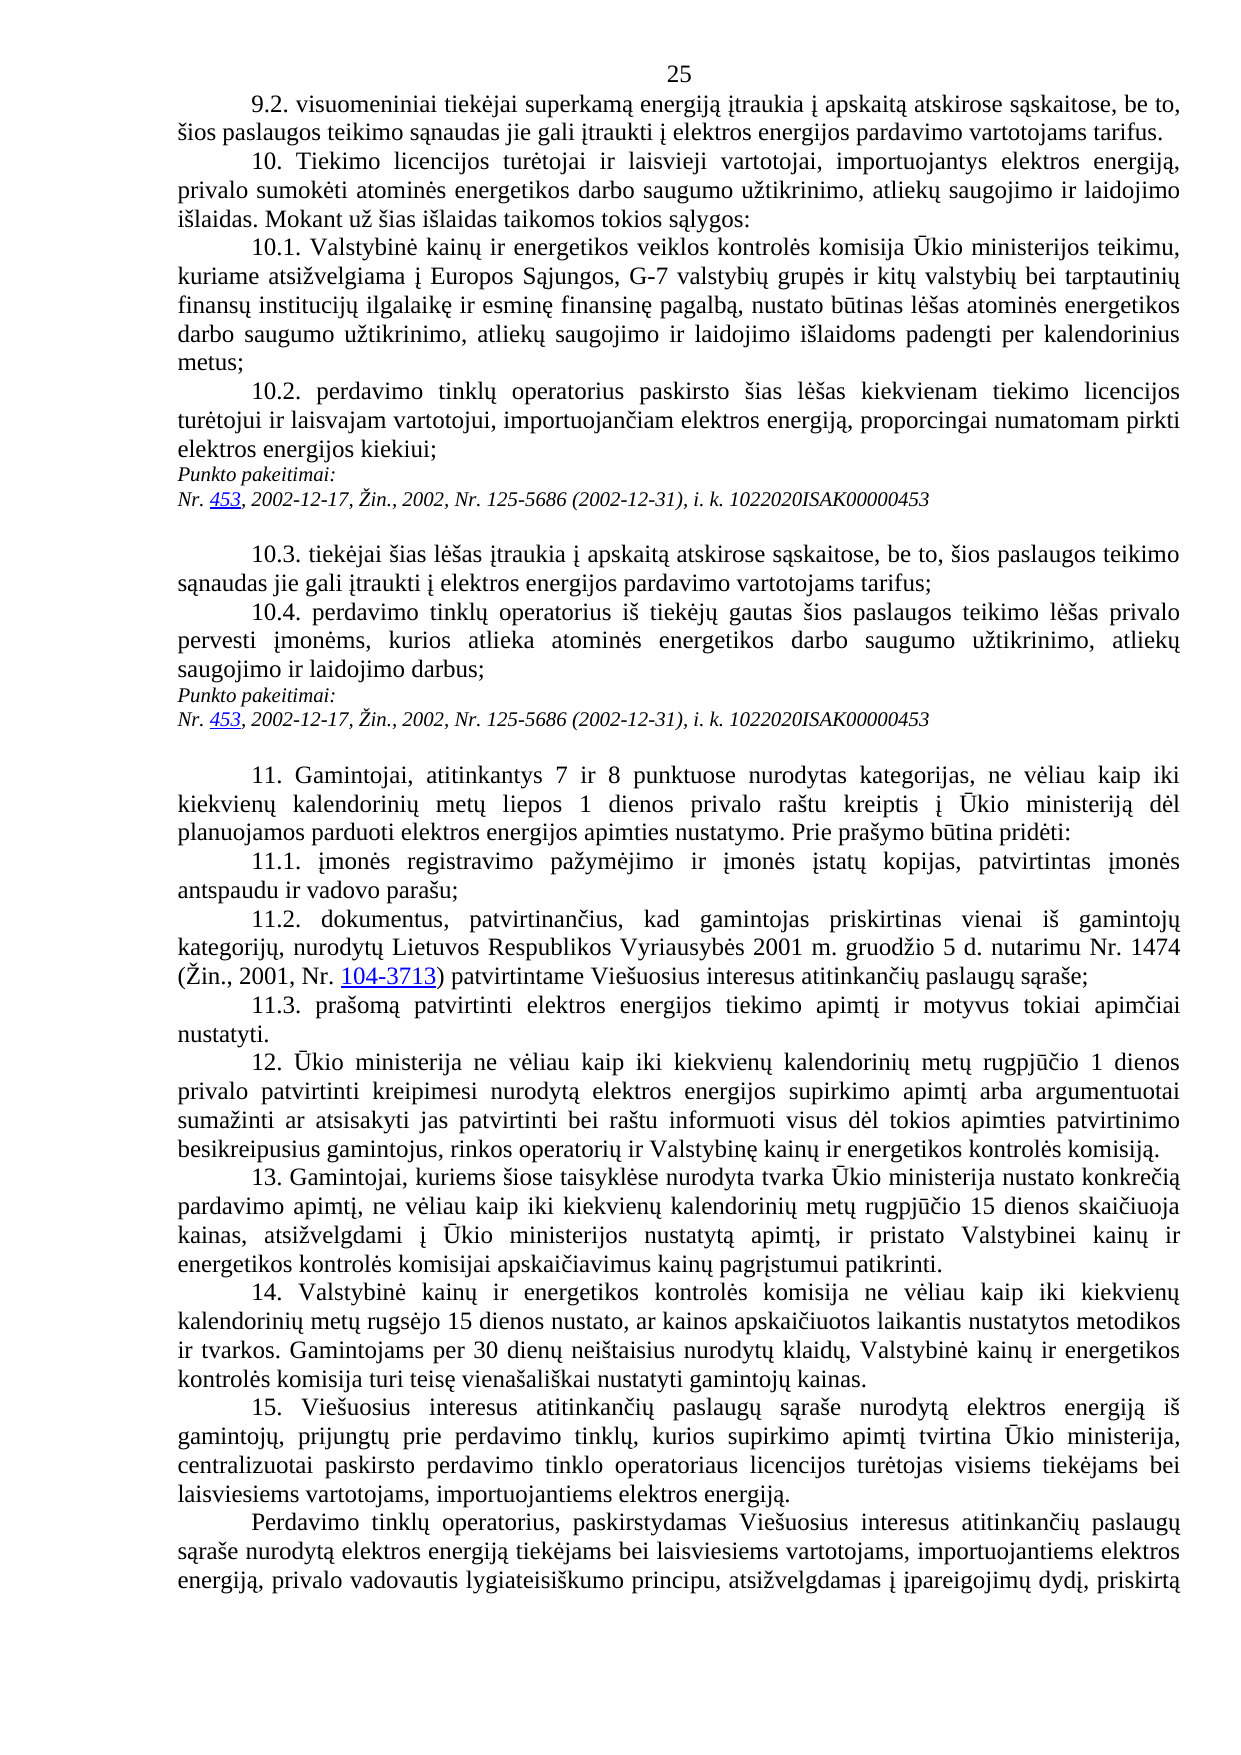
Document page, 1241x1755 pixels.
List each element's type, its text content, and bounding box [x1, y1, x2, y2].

text 10.1. Valstybinė kainų ir energetikos veiklos kontrolės komisija Ūkio ministerijos teikimu, kuriame atsižvelgiama į Europos Sąjungos, G-7 valstybių grupės ir kitų valstybių bei tarptautinių finansų institucijų ilgalaikę ir esminę finansinę pagalbą, nustato būtinas lėšas atominės energetikos darbo saugumo užtikrinimo, atliekų saugojimo ir laidojimo išlaidoms padengti per kalendorinius metus; [177, 232, 1181, 376]
text 9.2. visuomeniniai tiekėjai superkamą energiją įtraukia į apskaitą atskirose sąskaitose, be to, šios paslaugos teikimo sąnaudas jie gali įtraukti į elektros energijos pardavimo vartotojams tarifus. [177, 89, 1181, 146]
text Nr. 453, 2002-12-17, Žin., 2002, Nr. 125-5686 (2002-12-31), i. k. 1022020ISAK00000453 [177, 486, 1181, 511]
text 11.3. prašomą patvirtinti elektros energijos tiekimo apimtį ir motyvus tokiai apimčiai nustatyti. [177, 990, 1181, 1047]
text 14. Valstybinė kainų ir energetikos kontrolės komisija ne vėliau kaip iki kiekvienų kalendorinių metų rugsėjo 15 dienos nustato, ar kainos apskaičiuotos laikantis nustatytos metodikos ir tvarkos. Gamintojams per 30 dienų neištaisius nurodytų klaidų, Valstybinė kainų ir energetikos kontrolės komisija turi teisę vienašališkai nustatyti gamintojų kainas. [177, 1277, 1181, 1392]
text 15. Viešuosius interesus atitinkančių paslaugų sąraše nurodytą elektros energiją iš gamintojų, prijungtų prie perdavimo tinklų, kurios supirkimo apimtį tvirtina Ūkio ministerija, centralizuotai paskirsto perdavimo tinklo operatoriaus licencijos turėtojas visiems tiekėjams bei laisviesiems vartotojams, importuojantiems elektros energiją. [177, 1392, 1181, 1507]
text Perdavimo tinklų operatorius, paskirstydamas Viešuosius interesus atitinkančių paslaugų sąraše nurodytą elektros energiją tiekėjams bei laisviesiems vartotojams, importuojantiems elektros energiją, privalo vadovautis lygiateisiškumo principu, atsižvelgdamas į įpareigojimų dydį, priskirtą [177, 1507, 1181, 1594]
text 11.2. dokumentus, patvirtinančius, kad gamintojas priskirtinas vienai iš gamintojų kategorijų, nurodytų Lietuvos Respublikos Vyriausybės 2001 m. gruodžio 5 d. nutarimu Nr. 1474 (Žin., 2001, Nr. 104-3713) patvirtintame Viešuosius interesus atitinkančių paslaugų sąraše; [177, 904, 1181, 990]
text 10.2. perdavimo tinklų operatorius paskirsto šias lėšas kiekvienam tiekimo licencijos turėtojui ir laisvajam vartotojui, importuojančiam elektros energiją, proporcingai numatomam pirkti elektros energijos kiekiui; [177, 376, 1181, 462]
text 12. Ūkio ministerija ne vėliau kaip iki kiekvienų kalendorinių metų rugpjūčio 1 dienos privalo patvirtinti kreipimesi nurodytą elektros energijos supirkimo apimtį arba argumentuotai sumažinti ar atsisakyti jas patvirtinti bei raštu informuoti visus dėl tokios apimties patvirtinimo besikreipusius gamintojus, rinkos operatorių ir Valstybinę kainų ir energetikos kontrolės komisiją. [177, 1047, 1181, 1162]
text 10.3. tiekėjai šias lėšas įtraukia į apskaitą atskirose sąskaitose, be to, šios paslaugos teikimo sąnaudas jie gali įtraukti į elektros energijos pardavimo vartotojams tarifus; [177, 539, 1181, 597]
text 13. Gamintojai, kuriems šiose taisyklėse nurodyta tvarka Ūkio ministerija nustato konkrečią pardavimo apimtį, ne vėliau kaip iki kiekvienų kalendorinių metų rugpjūčio 15 dienos skaičiuoja kainas, atsižvelgdami į Ūkio ministerijos nustatytą apimtį, ir pristato Valstybinei kainų ir energetikos kontrolės komisijai apskaičiavimus kainų pagrįstumui patikrinti. [177, 1162, 1181, 1277]
text Punkto pakeitimai: [177, 462, 1181, 486]
text Nr. 453, 2002-12-17, Žin., 2002, Nr. 125-5686 (2002-12-31), i. k. 1022020ISAK00000453 [177, 707, 1181, 731]
text 11.1. įmonės registravimo pažymėjimo ir įmonės įstatų kopijas, patvirtintas įmonės antspaudu ir vadovo parašu; [177, 846, 1181, 904]
text 10. Tiekimo licencijos turėtojai ir laisvieji vartotojai, importuojantys elektros energiją, privalo sumokėti atominės energetikos darbo saugumo užtikrinimo, atliekų saugojimo ir laidojimo išlaidas. Mokant už šias išlaidas taikomos tokios sąlygos: [177, 146, 1181, 232]
text 10.4. perdavimo tinklų operatorius iš tiekėjų gautas šios paslaugos teikimo lėšas privalo pervesti įmonėms, kurios atlieka atominės energetikos darbo saugumo užtikrinimo, atliekų saugojimo ir laidojimo darbus; [177, 597, 1181, 683]
text 11. Gamintojai, atitinkantys 7 ir 8 punktuose nurodytas kategorijas, ne vėliau kaip iki kiekvienų kalendorinių metų liepos 1 dienos privalo raštu kreiptis į Ūkio ministeriją dėl planuojamos parduoti elektros energijos apimties nustatymo. Prie prašymo būtina pridėti: [177, 760, 1181, 846]
text Punkto pakeitimai: [177, 683, 1181, 707]
